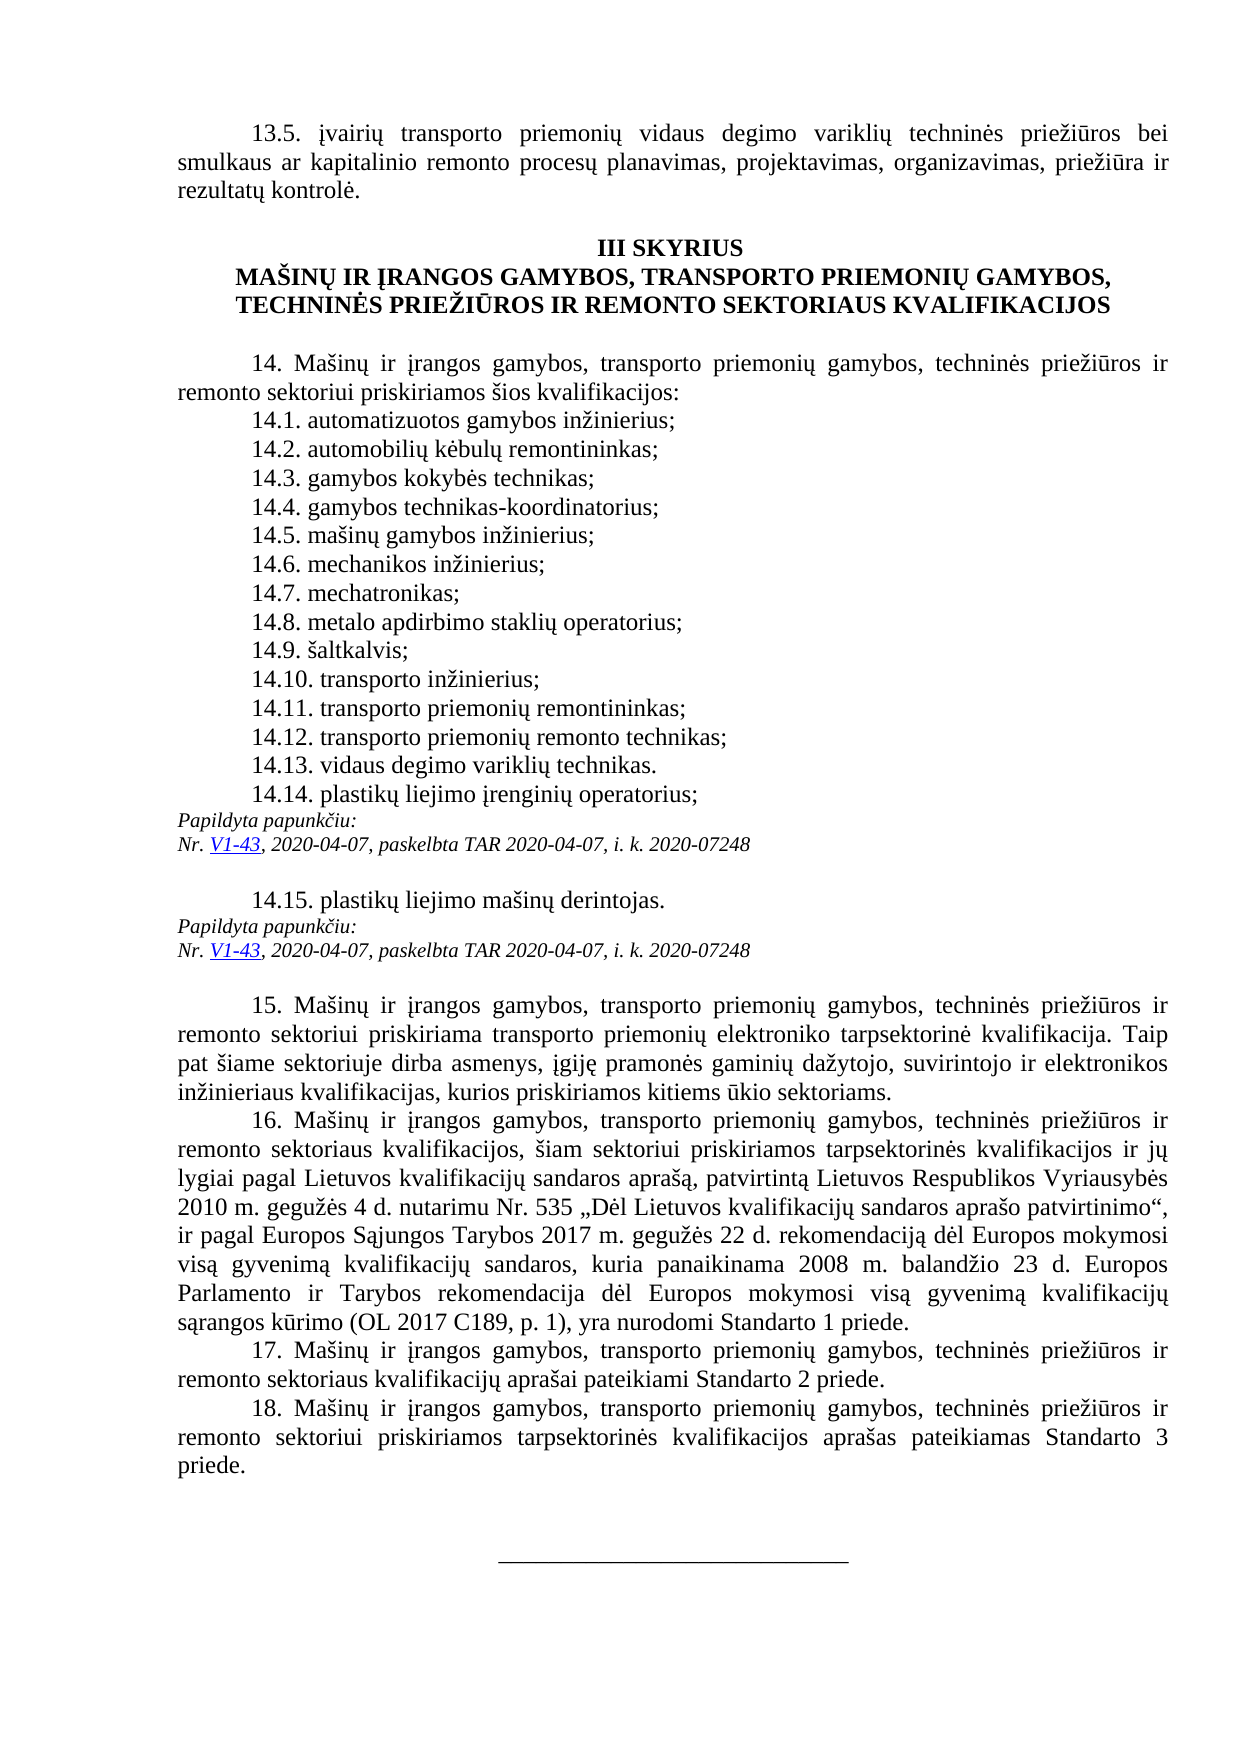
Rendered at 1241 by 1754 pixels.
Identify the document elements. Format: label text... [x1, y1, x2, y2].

text 18. Mašinų ir įrangos gamybos, transporto priemonių gamybos, techninės priežiūros ir remonto sektoriui priskiriamos tarpsektorinės kvalifikacijos aprašas pateikiamas Standarto 3 priede. [177, 1393, 1169, 1479]
text 14.12. transporto priemonių remonto technikas; [177, 722, 1169, 751]
text 14.13. vidaus degimo variklių technikas. [177, 751, 1169, 779]
text 14.4. gamybos technikas-koordinatorius; [177, 492, 1169, 521]
text Papildyta papunkčiu: [177, 914, 1169, 938]
text 14. Mašinų ir įrangos gamybos, transporto priemonių gamybos, techninės priežiūros ir remonto sektoriui priskiriamos šios kvalifikacijos: [177, 348, 1169, 406]
text 14.6. mechanikos inžinierius; [177, 549, 1169, 578]
text 14.10. transporto inžinierius; [177, 664, 1169, 693]
text 14.9. šaltkalvis; [177, 636, 1169, 664]
text 14.11. transporto priemonių remontininkas; [177, 693, 1169, 722]
text 16. Mašinų ir įrangos gamybos, transporto priemonių gamybos, techninės priežiūros ir remonto sektoriaus kvalifikacijos, šiam sektoriui priskiriamos tarpsektorinės kvalifikacijos ir jų lygiai pagal Lietuvos kvalifikacijų sandaros aprašą, patvirtintą Lietuvos Respublikos Vyriausybės 2010 m. gegužės 4 d. nutarimu Nr. 535 „Dėl Lietuvos kvalifikacijų sandaros aprašo patvirtinimo“, ir pagal Europos Sąjungos Tarybos 2017 m. gegužės 22 d. rekomendaciją dėl Europos mokymosi visą gyvenimą kvalifikacijų sandaros, kuria panaikinama 2008 m. balandžio 23 d. Europos Parlamento ir Tarybos rekomendacija dėl Europos mokymosi visą gyvenimą kvalifikacijų sąrangos kūrimo (OL 2017 C189, p. 1), yra nurodomi Standarto 1 priede. [177, 1106, 1169, 1336]
text 14.8. metalo apdirbimo staklių operatorius; [177, 607, 1169, 636]
text 14.14. plastikų liejimo įrenginių operatorius; [251, 779, 1169, 808]
text 14.5. mašinų gamybos inžinierius; [177, 521, 1169, 549]
text 14.1. automatizuotos gamybos inžinierius; [177, 406, 1169, 434]
text Nr. V1-43, 2020-04-07, paskelbta TAR 2020-04-07, i. k. 2020-07248 [177, 832, 1169, 856]
text III SKYRIUS [177, 233, 1169, 262]
text MAŠINŲ IR ĮRANGOS GAMYBOS, TRANSPORTO PRIEMONIŲ GAMYBOS, TECHNINĖS PRIEŽIŪROS IR REMONTO SEKTORIAUS KVALIFIKACIJOS [177, 262, 1169, 319]
text 17. Mašinų ir įrangos gamybos, transporto priemonių gamybos, techninės priežiūros ir remonto sektoriaus kvalifikacijų aprašai pateikiami Standarto 2 priede. [177, 1336, 1169, 1393]
text Papildyta papunkčiu: [177, 808, 1169, 832]
text 13.5. įvairių transporto priemonių vidaus degimo variklių techninės priežiūros bei smulkaus ar kapitalinio remonto procesų planavimas, projektavimas, organizavimas, priežiūra ir rezultatų kontrolė. [177, 118, 1169, 204]
text Nr. V1-43, 2020-04-07, paskelbta TAR 2020-04-07, i. k. 2020-07248 [177, 938, 1169, 962]
text 14.3. gamybos kokybės technikas; [177, 463, 1169, 492]
text 14.15. plastikų liejimo mašinų derintojas. [177, 885, 1169, 914]
text 14.7. mechatronikas; [177, 578, 1169, 607]
text 14.2. automobilių kėbulų remontininkas; [177, 434, 1169, 463]
text 15. Mašinų ir įrangos gamybos, transporto priemonių gamybos, techninės priežiūros ir remonto sektoriui priskiriama transporto priemonių elektroniko tarpsektorinė kvalifikacija. Taip pat šiame sektoriuje dirba asmenys, įgiję pramonės gaminių dažytojo, suvirintojo ir elektronikos inžinieriaus kvalifikacijas, kurios priskiriamos kitiems ūkio sektoriams. [177, 991, 1169, 1106]
text ____________________________ [177, 1537, 1169, 1566]
